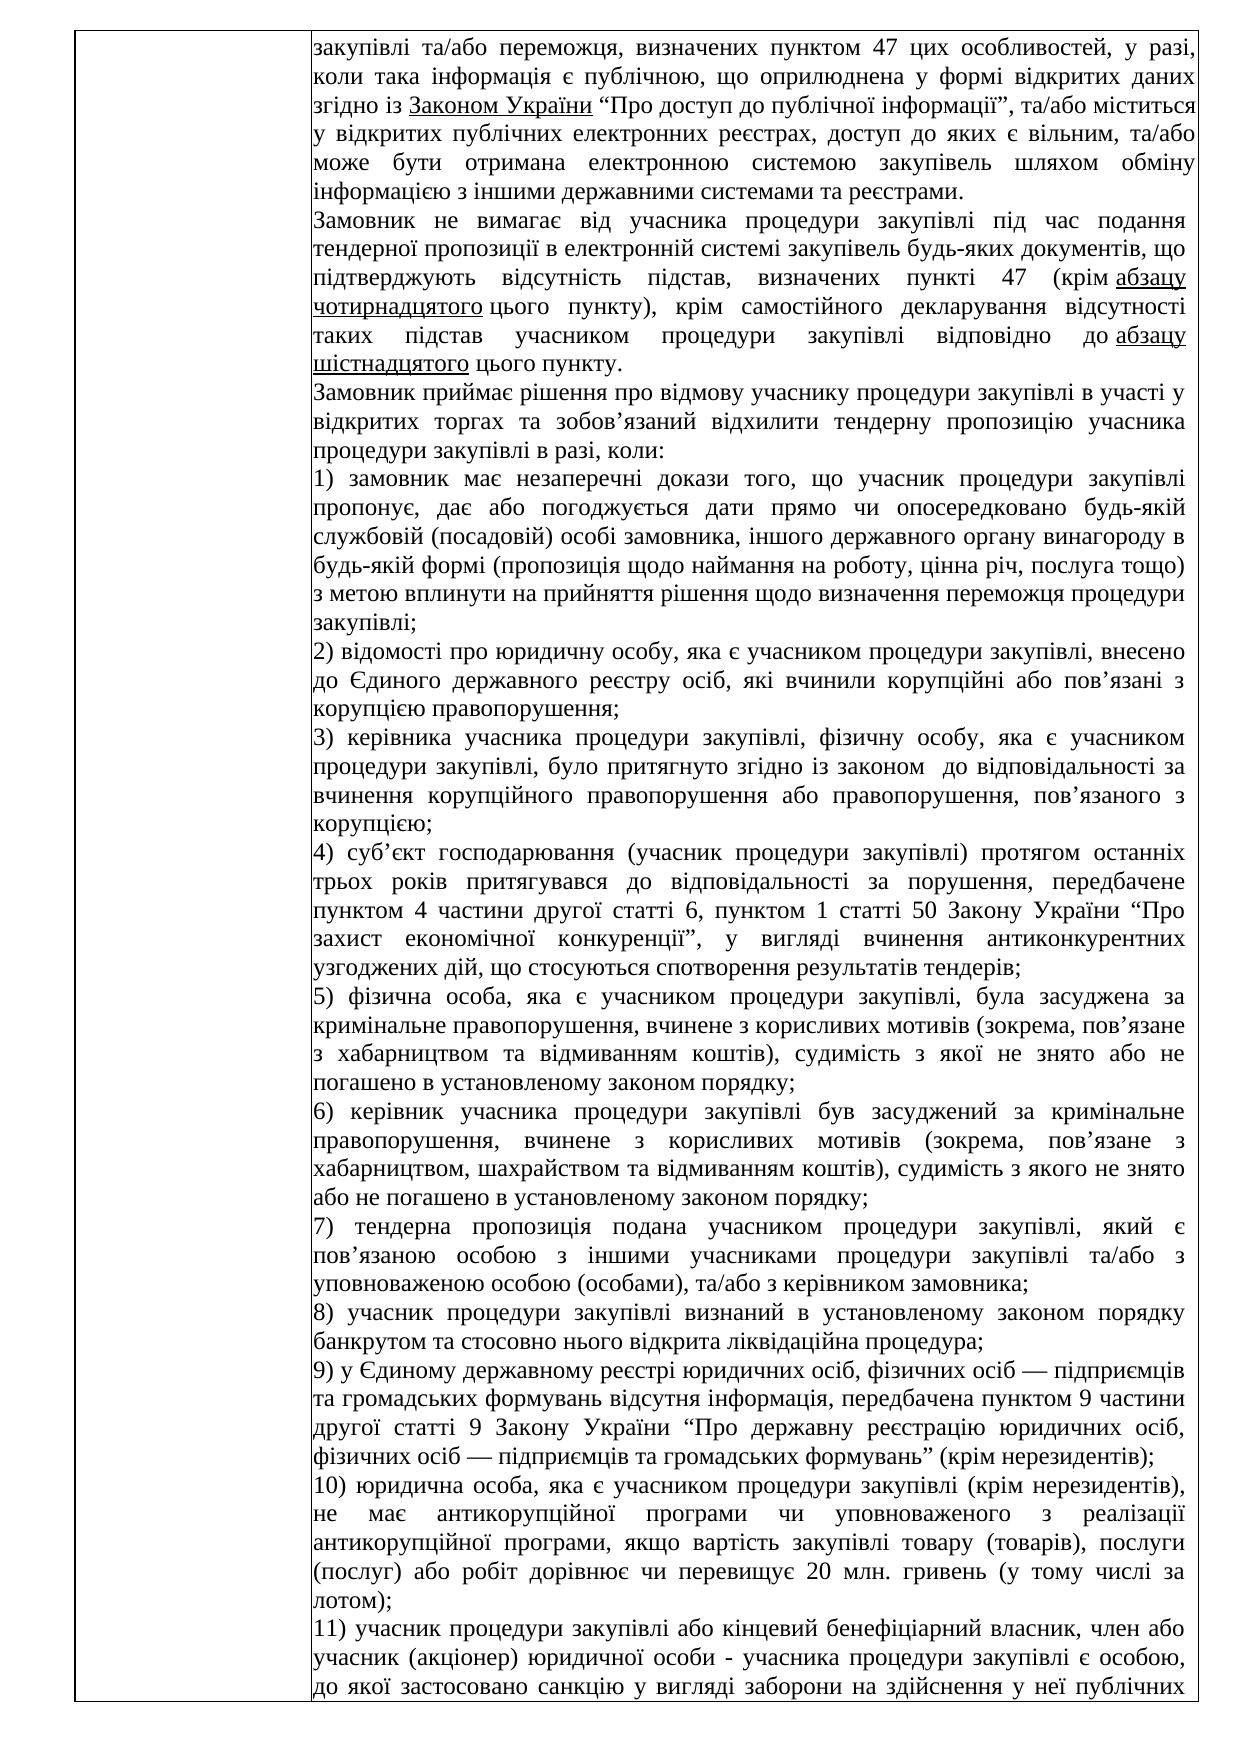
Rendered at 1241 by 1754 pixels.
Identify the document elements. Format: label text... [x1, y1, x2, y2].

table_cell [76, 31, 311, 1701]
table_cell закупівлі та/або переможця, визначених пунктом 47 цих особливостей, у разі, коли така інформація є публічною, що оприлюднена у формі відкритих даних згідно із Законом України “Про доступ до публічної інформації”, та/або міститься у відкритих публічних електронних реєстрах, доступ до яких є вільним, та/або може бути отримана електронною системою закупівель шляхом обміну інформацією з іншими державними системами та реєстрами. Замовник не вимагає від учасника процедури закупівлі під час подання тендерної пропозиції в електронній системі закупівель будь-яких документів, що підтверджують відсутність підстав, визначених пункті 47 (крім абзацу чотирнадцятого цього пункту), крім самостійного декларування відсутності таких підстав учасником процедури закупівлі відповідно до абзацу шістнадцятого цього пункту. Замовник приймає рішення про відмову учаснику процедури закупівлі в участі у відкритих торгах та зобов’язаний відхилити тендерну пропозицію учасника процедури закупівлі в разі, коли: 1) замовник має незаперечні докази того, що учасник процедури закупівлі пропонує, дає або погоджується дати прямо чи опосередковано будь-якій службовій (посадовій) особі замовника, іншого державного органу винагороду в будь-якій формі (пропозиція щодо наймання на роботу, цінна річ, послуга тощо) з метою вплинути на прийняття рішення щодо визначення переможця процедури закупівлі; 2) відомості про юридичну особу, яка є учасником процедури закупівлі, внесено до Єдиного державного реєстру осіб, які вчинили корупційні або пов’язані з корупцією правопорушення; 3) керівника учасника процедури закупівлі, фізичну особу, яка є учасником процедури закупівлі, було притягнуто згідно із законом до відповідальності за вчинення корупційного правопорушення або правопорушення, пов’язаного з корупцією; 4) суб’єкт господарювання (учасник процедури закупівлі) протягом останніх трьох років притягувався до відповідальності за порушення, передбачене пунктом 4 частини другої статті 6, пунктом 1 статті 50 Закону України “Про захист економічної конкуренції”, у вигляді вчинення антиконкурентних узгоджених дій, що стосуються спотворення результатів тендерів; 5) фізична особа, яка є учасником процедури закупівлі, була засуджена за кримінальне правопорушення, вчинене з корисливих мотивів (зокрема, пов’язане з хабарництвом та відмиванням коштів), судимість з якої не знято або не погашено в установленому законом порядку; 6) керівник учасника процедури закупівлі був засуджений за кримінальне правопорушення, вчинене з корисливих мотивів (зокрема, пов’язане з хабарництвом, шахрайством та відмиванням коштів), судимість з якого не знято або не погашено в установленому законом порядку; 7) тендерна пропозиція подана учасником процедури закупівлі, який є пов’язаною особою з іншими учасниками процедури закупівлі та/або з уповноваженою особою (особами), та/або з керівником замовника; 8) учасник процедури закупівлі визнаний в установленому законом порядку банкрутом та стосовно нього відкрита ліквідаційна процедура; 9) у Єдиному державному реєстрі юридичних осіб, фізичних осіб — підприємців та громадських формувань відсутня інформація, передбачена пунктом 9 частини другої статті 9 Закону України “Про державну реєстрацію юридичних осіб, фізичних осіб — підприємців та громадських формувань” (крім нерезидентів); 10) юридична особа, яка є учасником процедури закупівлі (крім нерезидентів), не має антикорупційної програми чи уповноваженого з реалізації антикорупційної програми, якщо вартість закупівлі товару (товарів), послуги (послуг) або робіт дорівнює чи перевищує 20 млн. гривень (у тому числі за лотом); 11) учасник процедури закупівлі або кінцевий бенефіціарний власник, член або учасник (акціонер) юридичної особи - учасника процедури закупівлі є особою, до якої застосовано санкцію у вигляді заборони на здійснення у неї публічних [312, 31, 1198, 1701]
